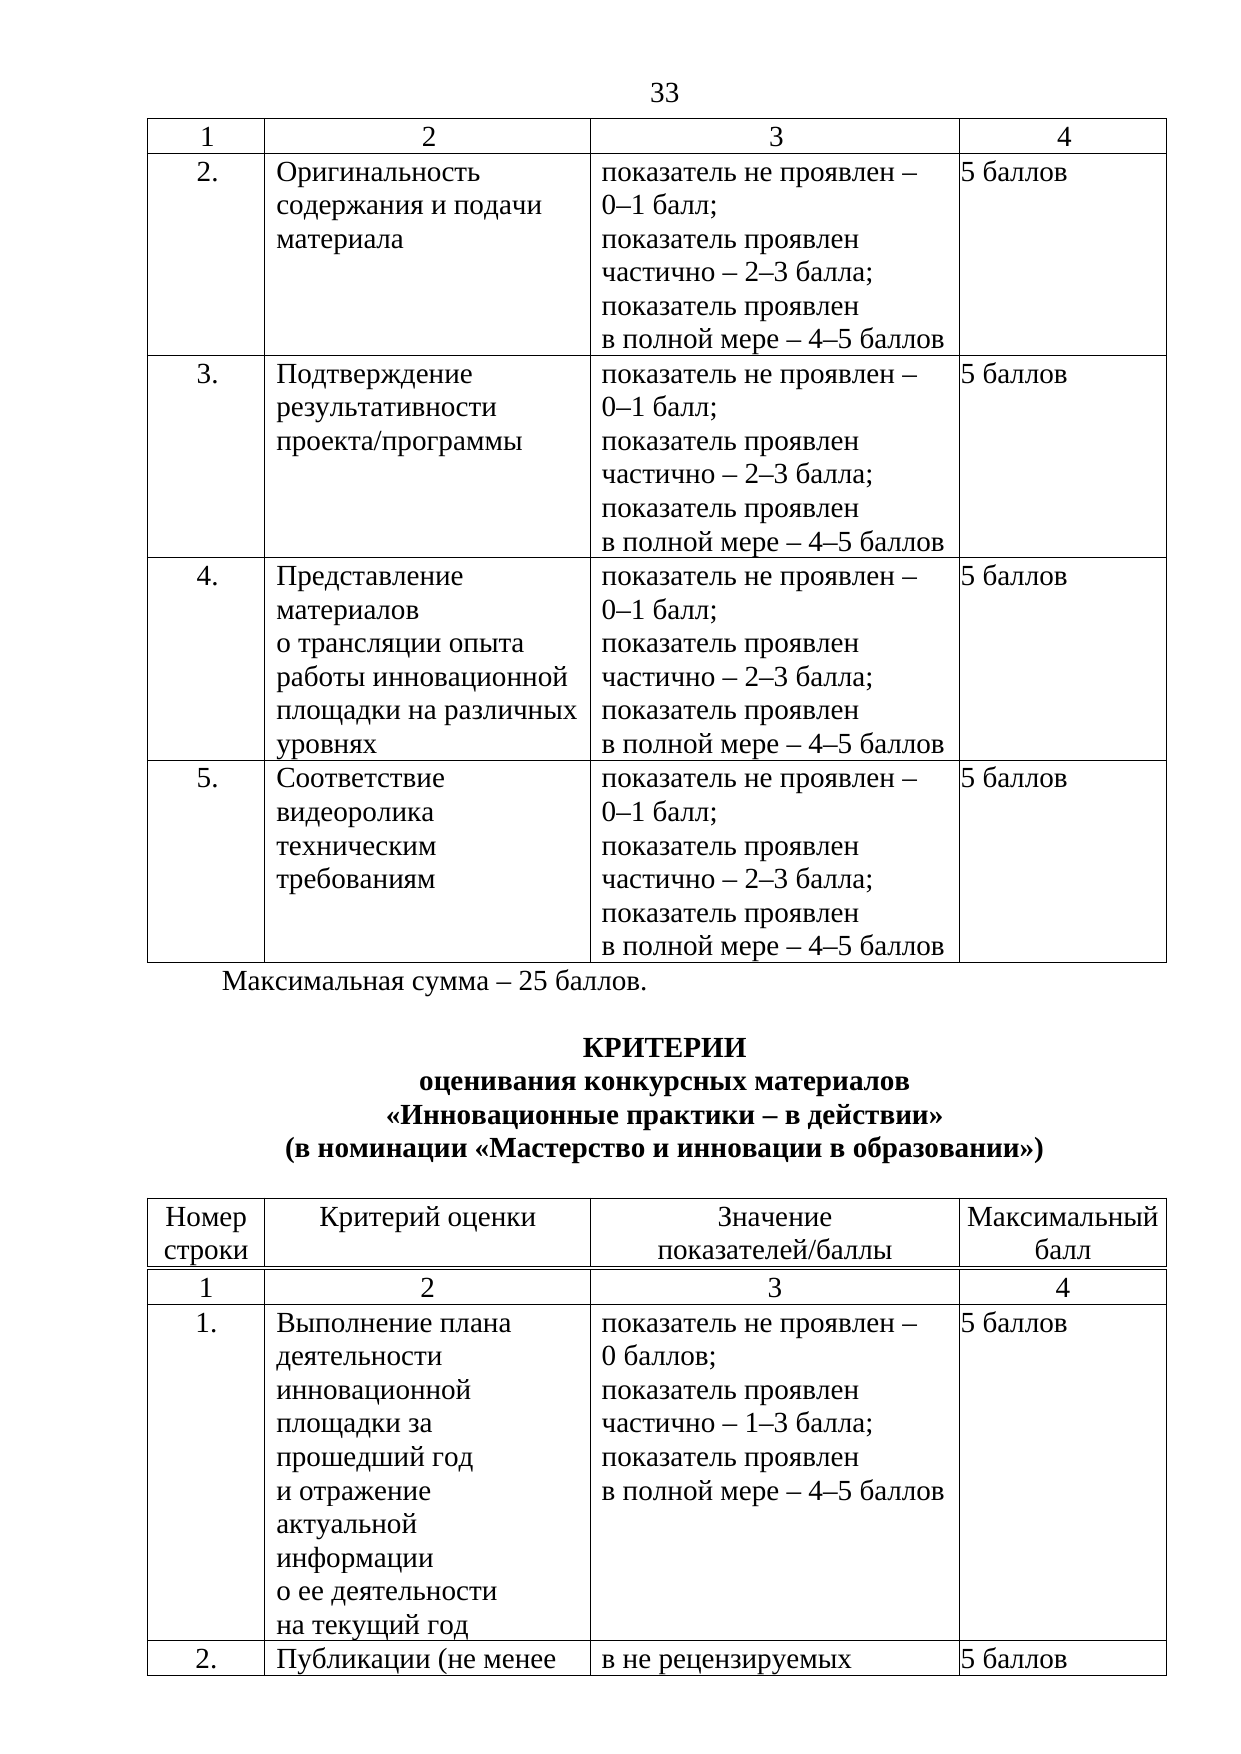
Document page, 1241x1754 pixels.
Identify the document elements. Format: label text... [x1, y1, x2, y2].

table_cell 5 баллов [960, 761, 1166, 962]
table_header Номер строки [148, 1199, 264, 1266]
text Максимальная сумма – 25 баллов. [148, 963, 1181, 996]
table_cell Представление материалов о трансляции опыта работы инновационной площадки на различных уровнях [265, 558, 590, 759]
table_header 1 [148, 119, 264, 153]
table_cell показатель не проявлен – 0–1 балл; показатель проявлен частично – 2–3 балла; показатель проявлен в полной мере – 4–5 баллов [591, 761, 959, 962]
table_header Критерий оценки [265, 1199, 590, 1266]
table_header 2 [265, 1270, 590, 1304]
table_cell Соответствие видеоролика техническим требованиям [265, 761, 590, 962]
table_header Значение показателей/баллы [591, 1199, 959, 1266]
table_header 1 [148, 1270, 264, 1304]
table_cell Подтверждение результативности проекта/программы [265, 356, 590, 557]
table_cell 3. [148, 356, 264, 557]
table_cell показатель не проявлен – 0 баллов; показатель проявлен частично – 1–3 балла; показатель проявлен в полной мере – 4–5 баллов [591, 1305, 959, 1640]
table_cell 2. [148, 154, 264, 355]
table_cell 5 баллов [960, 558, 1166, 759]
table_cell показатель не проявлен – 0–1 балл; показатель проявлен частично – 2–3 балла; показатель проявлен в полной мере – 4–5 баллов [591, 356, 959, 557]
table_header 3 [591, 119, 959, 153]
table_header 4 [960, 119, 1166, 153]
table_header 3 [591, 1270, 959, 1304]
text «Инновационные практики – в действии» [148, 1097, 1181, 1131]
table_cell показатель не проявлен – 0–1 балл; показатель проявлен частично – 2–3 балла; показатель проявлен в полной мере – 4–5 баллов [591, 154, 959, 355]
table_cell показатель не проявлен – 0–1 балл; показатель проявлен частично – 2–3 балла; показатель проявлен в полной мере – 4–5 баллов [591, 558, 959, 759]
table_header 2 [265, 119, 590, 153]
text (в номинации «Мастерство и инновации в образовании») [148, 1131, 1181, 1164]
table_cell 5 баллов [960, 154, 1166, 355]
text КРИТЕРИИ оценивания конкурсных материалов [148, 1030, 1181, 1097]
table_cell 4. [148, 558, 264, 759]
table_cell 2. [148, 1641, 264, 1675]
table_cell Выполнение плана деятельности инновационной площадки за прошедший год и отражение актуальной информации о ее деятельности на текущий год [265, 1305, 590, 1640]
table_cell 5 баллов [960, 1305, 1166, 1640]
table_cell Оригинальность содержания и подачи материала [265, 154, 590, 355]
table_cell 5. [148, 761, 264, 962]
table_cell в не рецензируемых [591, 1641, 959, 1675]
table_header 4 [960, 1270, 1166, 1304]
table_cell Публикации (не менее [265, 1641, 590, 1675]
table_cell 5 баллов [960, 356, 1166, 557]
table_cell 1. [148, 1305, 264, 1640]
table_header Максимальный балл [960, 1199, 1166, 1266]
table_cell 5 баллов [960, 1641, 1166, 1675]
